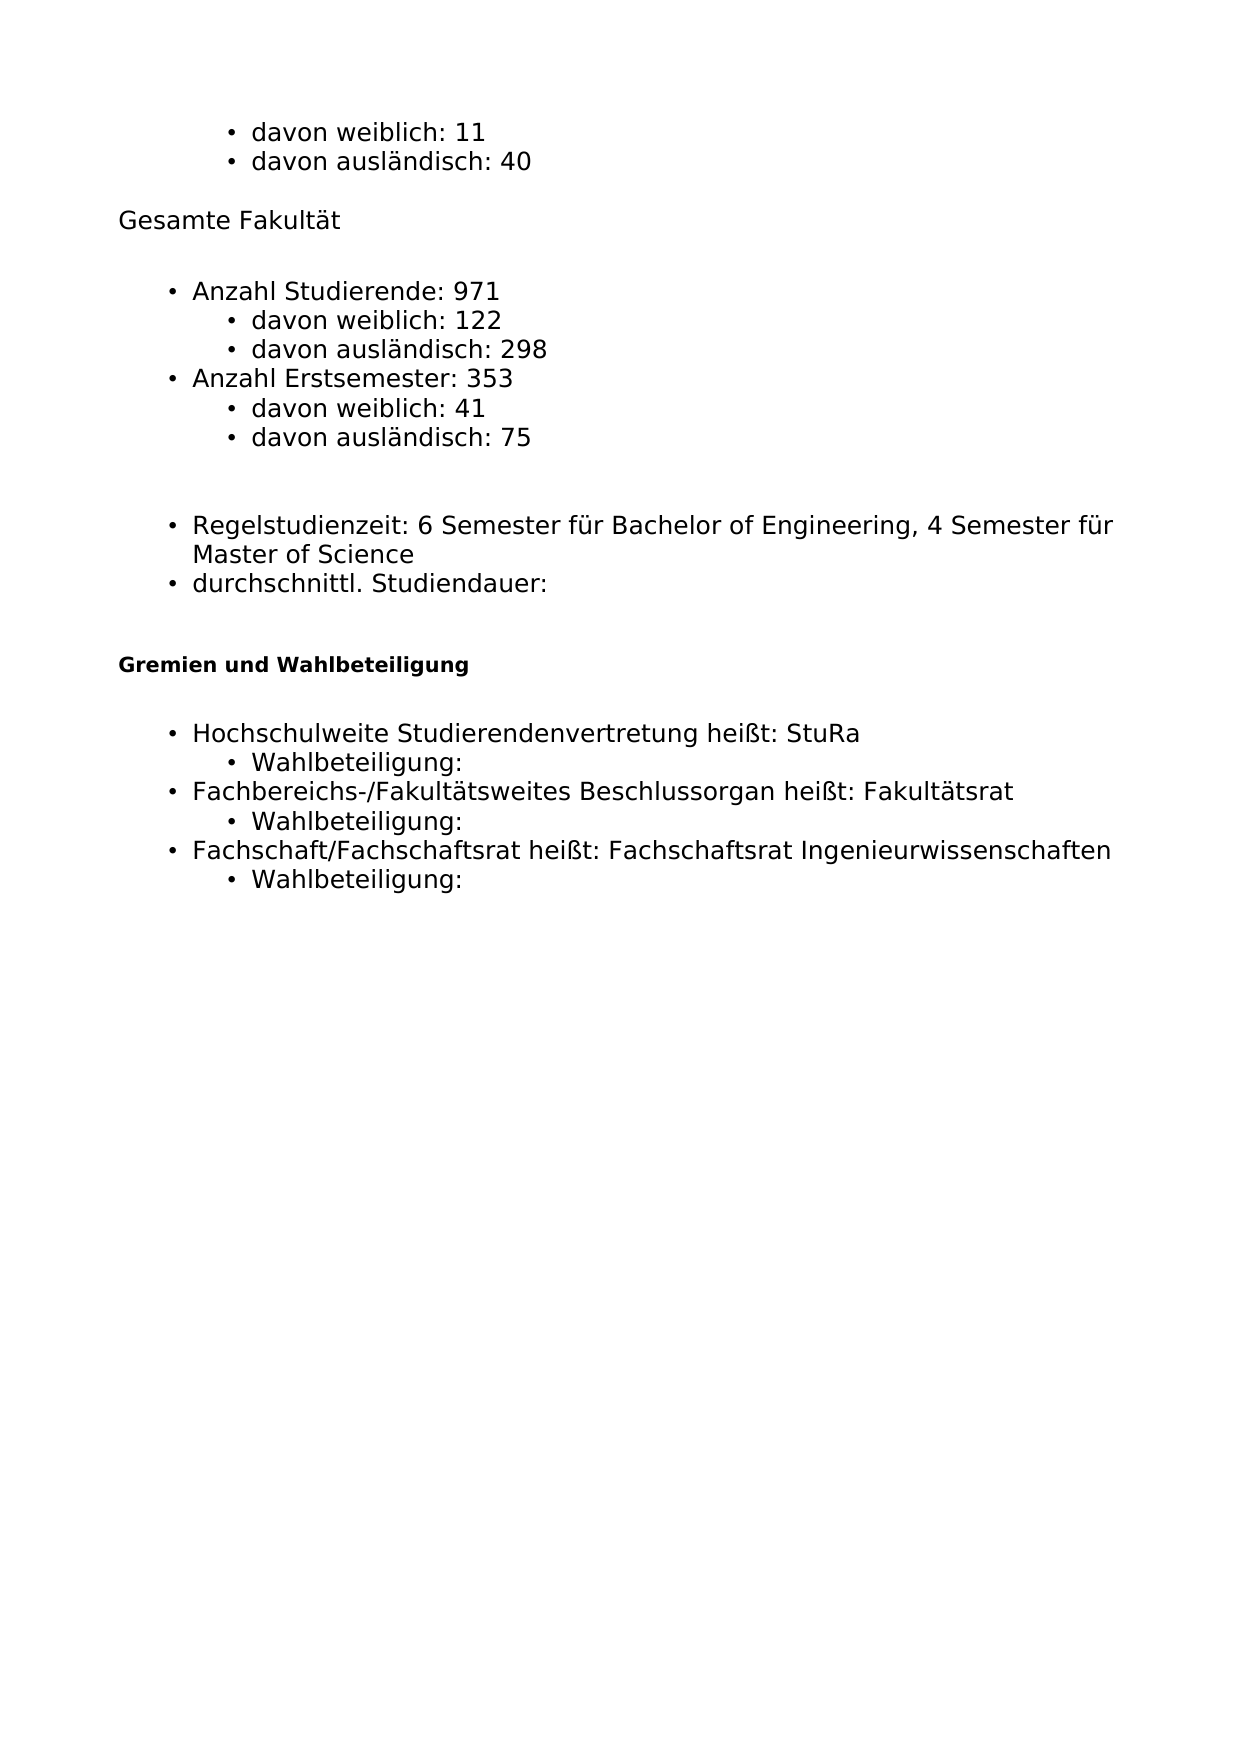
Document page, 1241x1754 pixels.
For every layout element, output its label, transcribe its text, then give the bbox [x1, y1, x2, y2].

list davon weiblich: 122 [236, 306, 1122, 335]
list Wahlbeteiligung: [236, 807, 1122, 836]
list Regelstudienzeit: 6 Semester für Bachelor of Engineering, 4 Semester für Master of Science [177, 511, 1122, 569]
list Hochschulweite Studierendenvertretung heißt: StuRa [177, 719, 1122, 748]
text Gesamte Fakultät [118, 206, 1122, 235]
list Anzahl Studierende: 971 [177, 277, 1122, 306]
list davon weiblich: 11 [236, 118, 1122, 147]
list Wahlbeteiligung: [236, 865, 1122, 894]
list Anzahl Erstsemester: 353 [177, 364, 1122, 394]
list Wahlbeteiligung: [236, 748, 1122, 778]
list Fachschaft/Fachschaftsrat heißt: Fachschaftsrat Ingenieurwissenschaften [177, 836, 1122, 865]
subtitle Gremien und Wahlbeteiligung [118, 653, 1122, 677]
list davon weiblich: 41 [236, 394, 1122, 423]
list davon ausländisch: 298 [236, 335, 1122, 364]
list davon ausländisch: 75 [236, 423, 1122, 452]
list Fachbereichs-/Fakultätsweites Beschlussorgan heißt: Fakultätsrat [177, 778, 1122, 807]
list durchschnittl. Studiendauer: [177, 569, 1122, 598]
list davon ausländisch: 40 [236, 147, 1122, 176]
